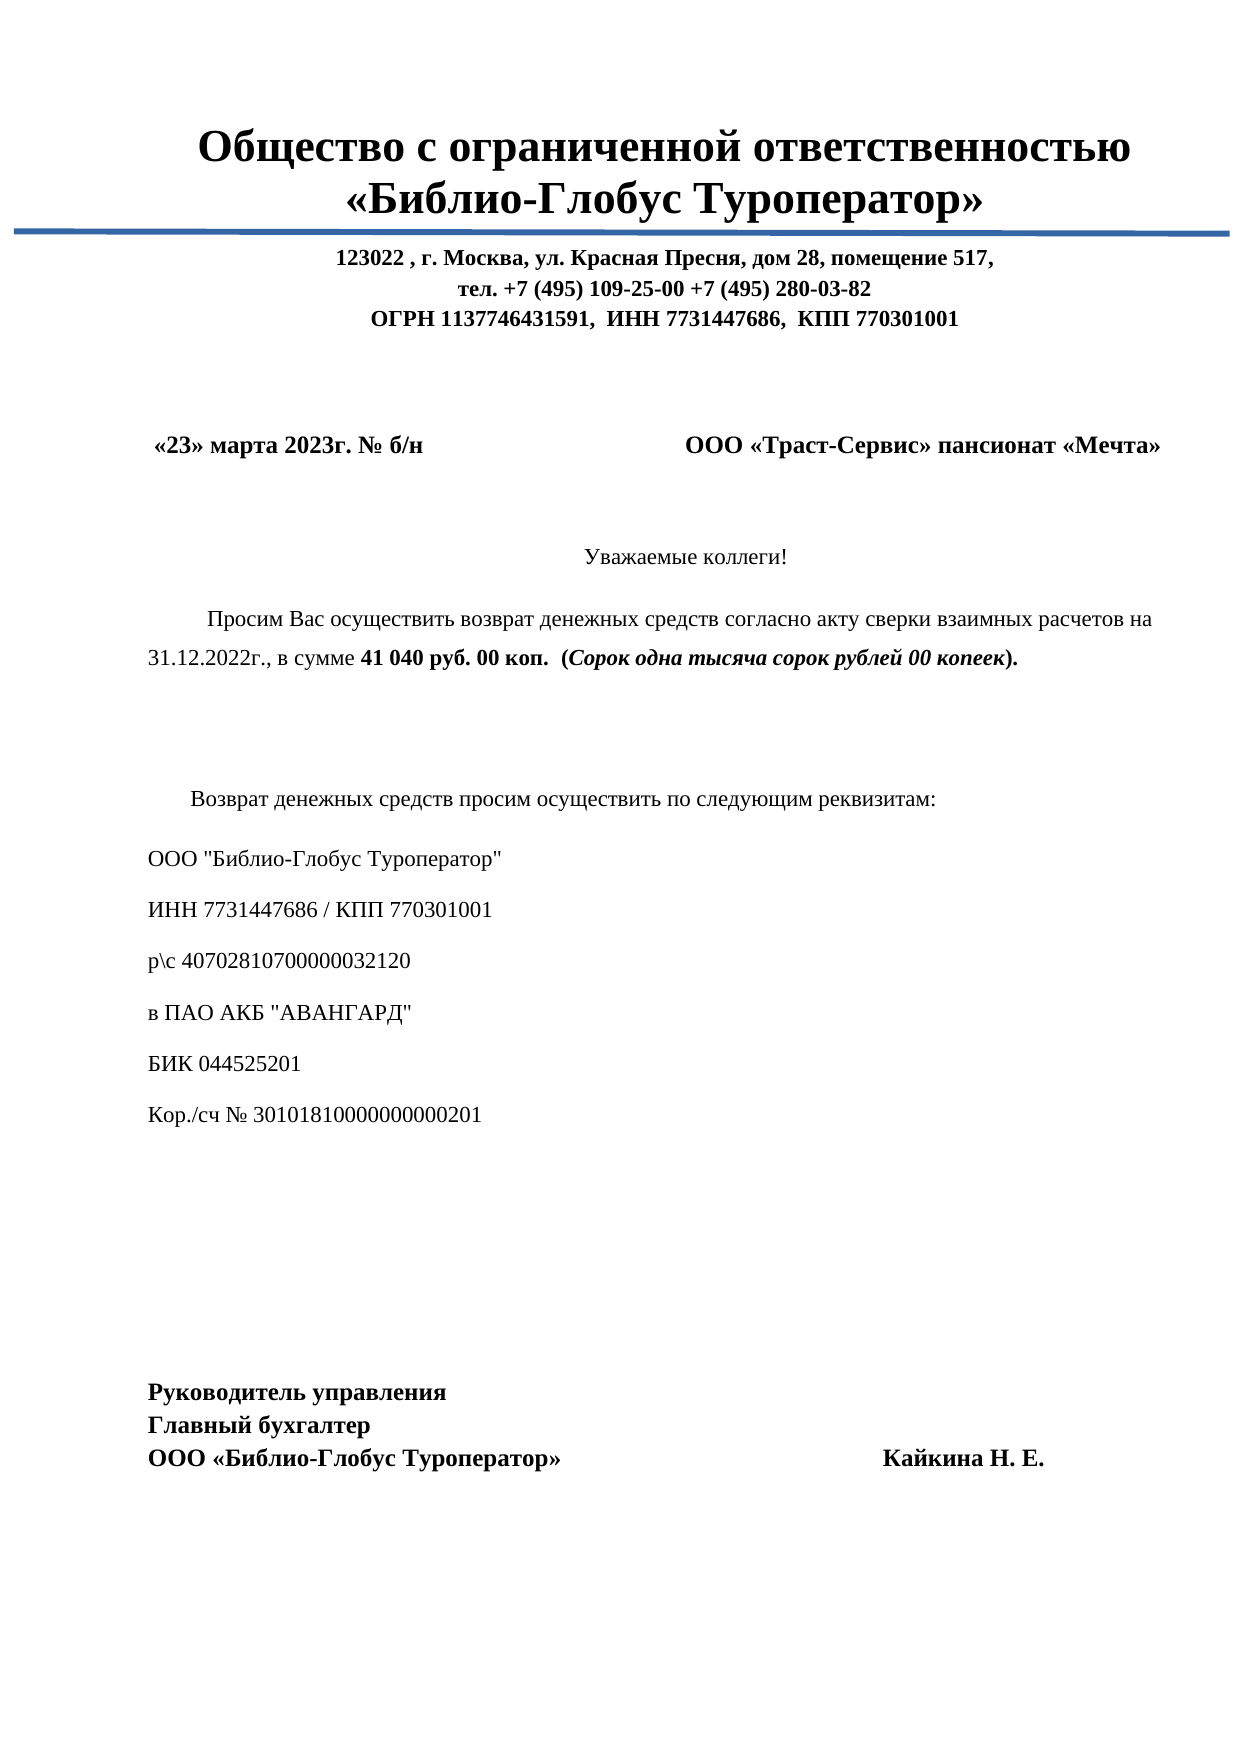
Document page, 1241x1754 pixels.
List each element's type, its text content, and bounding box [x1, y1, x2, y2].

table_cell «23» марта 2023г. № б/н [148, 424, 664, 489]
table_cell ООО «Траст-Сервис» пансионат «Мечта» [665, 424, 1181, 489]
text Возврат денежных средств просим осуществить по следующим реквизитам: [148, 785, 1181, 812]
table_header [665, 360, 1181, 424]
text ООО "Библио-Глобус Туроператор" [148, 846, 1181, 872]
text «Библио-Глобус Туроператор» [148, 171, 1181, 223]
text Общество с ограниченной ответственностью [148, 118, 1181, 171]
text Уважаемые коллеги! [148, 543, 1181, 569]
text ООО «Библио-Глобус Туроператор» Кайкина Н. Е. [148, 1443, 1181, 1471]
text ОГРН 1137746431591, ИНН 7731447686, КПП 770301001 [148, 305, 1181, 331]
table_header [148, 360, 664, 424]
text в ПАО АКБ "АВАНГАРД" [148, 999, 1181, 1025]
text Руководитель управления [148, 1377, 1181, 1405]
text 123022 , г. Москва, ул. Красная Пресня, дом 28, помещение 517, [148, 244, 1181, 271]
text БИК 044525201 [148, 1050, 1181, 1076]
text р\с 40702810700000032120 [148, 948, 1181, 974]
text тел. +7 (495) 109-25-00 +7 (495) 280-03-82 [148, 274, 1181, 301]
text Главный бухгалтер [148, 1410, 1181, 1438]
text Кор./сч № 30101810000000000201 [148, 1101, 1181, 1127]
text ИНН 7731447686 / КПП 770301001 [148, 897, 1181, 923]
text Просим Вас осуществить возврат денежных средств согласно акту сверки взаимных расчетов на 31.12.2022г., в сумме 41 040 руб. 00 коп. (Сорок одна тысяча сорок рублей 00 копеек). [148, 605, 1181, 671]
